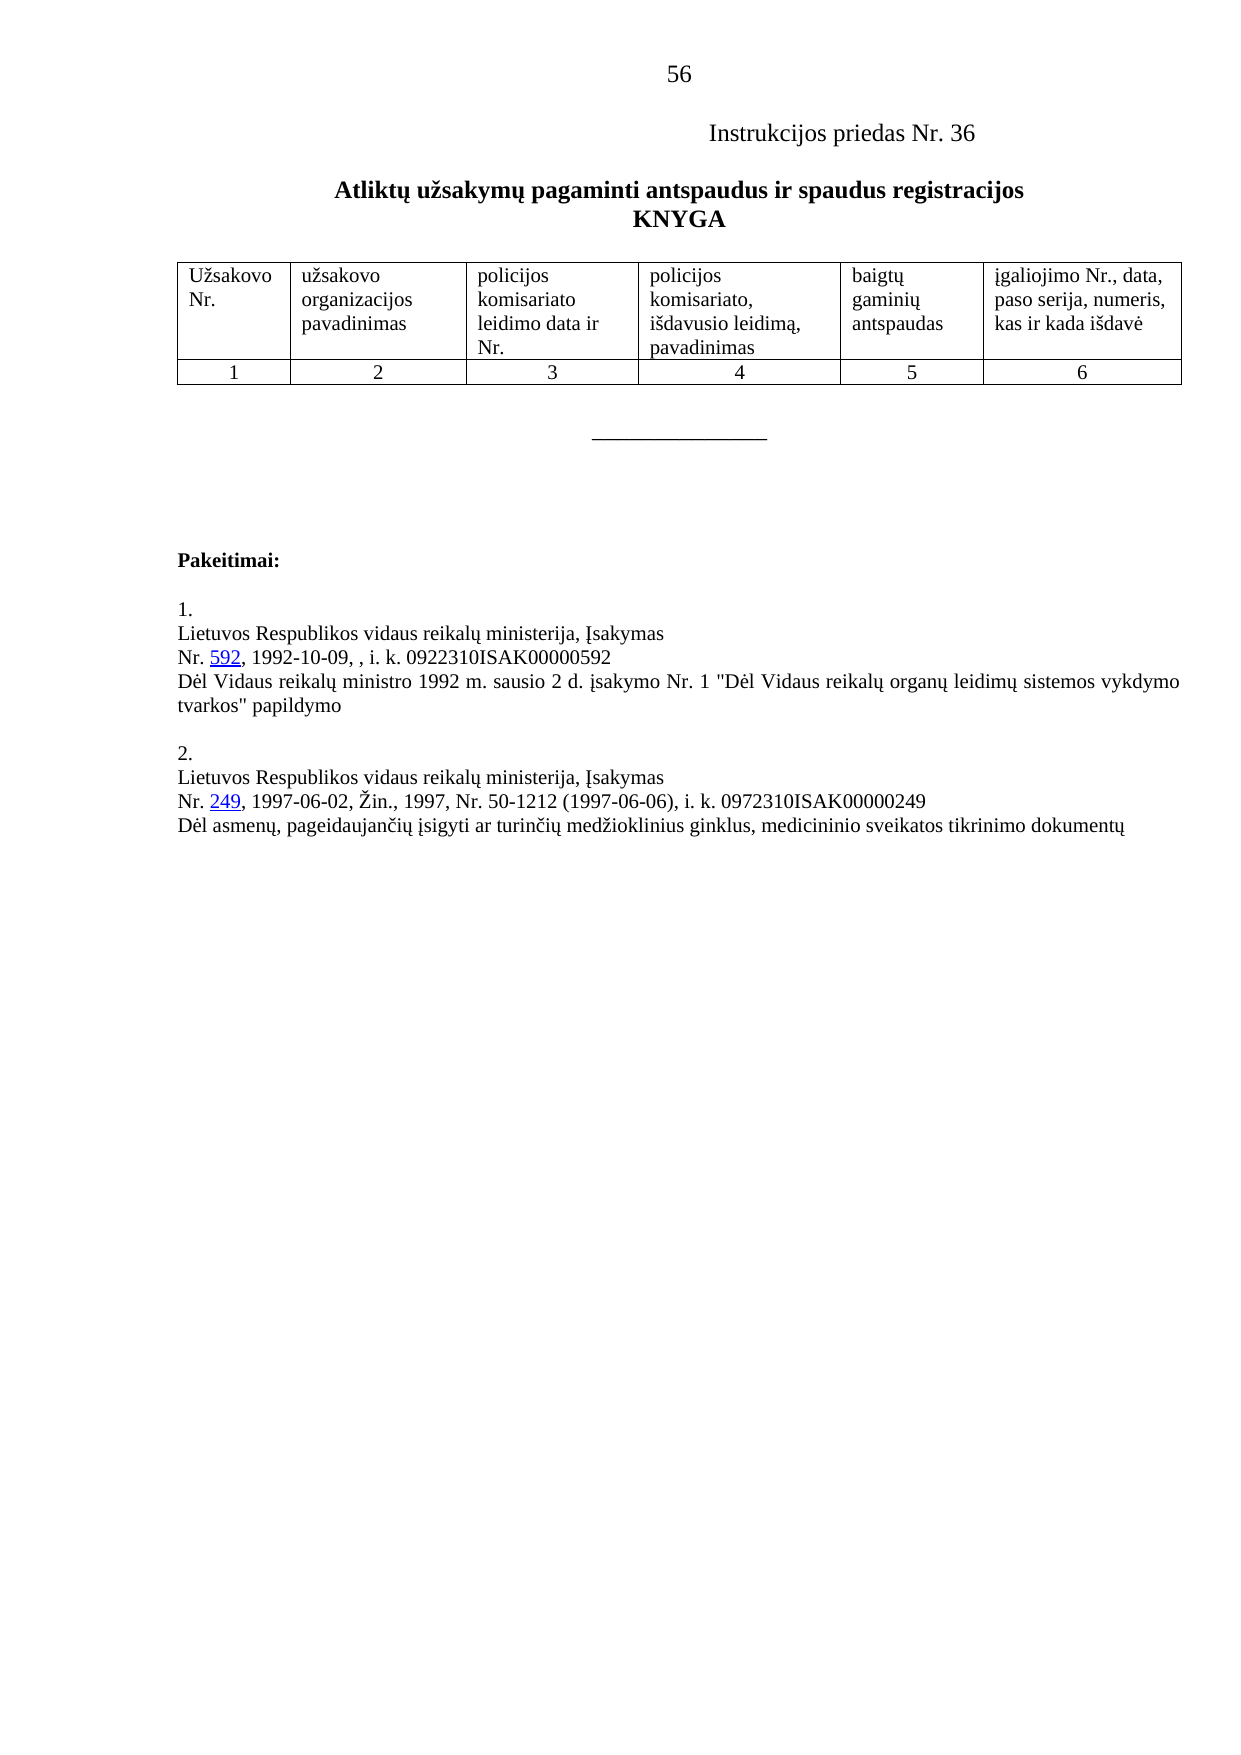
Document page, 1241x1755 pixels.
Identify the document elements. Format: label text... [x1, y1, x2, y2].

table_header policijos komisariato leidimo data ir Nr. [467, 263, 638, 359]
text KNYGA [177, 204, 1181, 233]
text Instrukcijos priedas Nr. 36 [177, 118, 1181, 147]
table_cell 2 [291, 360, 466, 384]
text Nr. 592, 1992-10-09, , i. k. 0922310ISAK00000592 [177, 645, 1181, 669]
text Dėl Vidaus reikalų ministro 1992 m. sausio 2 d. įsakymo Nr. 1 "Dėl Vidaus reikalų organų leidimų sistemos vykdymo tvarkos" papildymo [177, 669, 1181, 717]
text Dėl asmenų, pageidaujančių įsigyti ar turinčių medžioklinius ginklus, medicininio sveikatos tikrinimo dokumentų [177, 813, 1181, 837]
text Nr. 249, 1997-06-02, Žin., 1997, Nr. 50-1212 (1997-06-06), i. k. 0972310ISAK00000249 [177, 789, 1181, 813]
text Lietuvos Respublikos vidaus reikalų ministerija, Įsakymas [177, 765, 1181, 789]
text Pakeitimai: [177, 548, 1181, 572]
table_header baigtų gaminių antspaudas [841, 263, 983, 359]
table_cell 1 [178, 360, 290, 384]
table_header užsakovo organizacijos pavadinimas [291, 263, 466, 359]
text Lietuvos Respublikos vidaus reikalų ministerija, Įsakymas [177, 621, 1181, 645]
text Atliktų užsakymų pagaminti antspaudus ir spaudus registracijos [177, 176, 1181, 204]
table_cell 3 [467, 360, 638, 384]
table_cell 6 [984, 360, 1181, 384]
table_header policijos komisariato, išdavusio leidimą, pavadinimas [639, 263, 840, 359]
table_header Užsakovo Nr. [178, 263, 290, 359]
table_header įgaliojimo Nr., data, paso serija, numeris, kas ir kada išdavė [984, 263, 1181, 359]
text ______________ [177, 414, 1181, 443]
text 2. [177, 741, 1181, 765]
table_cell 4 [639, 360, 840, 384]
table_cell 5 [841, 360, 983, 384]
text 1. [177, 597, 1181, 621]
